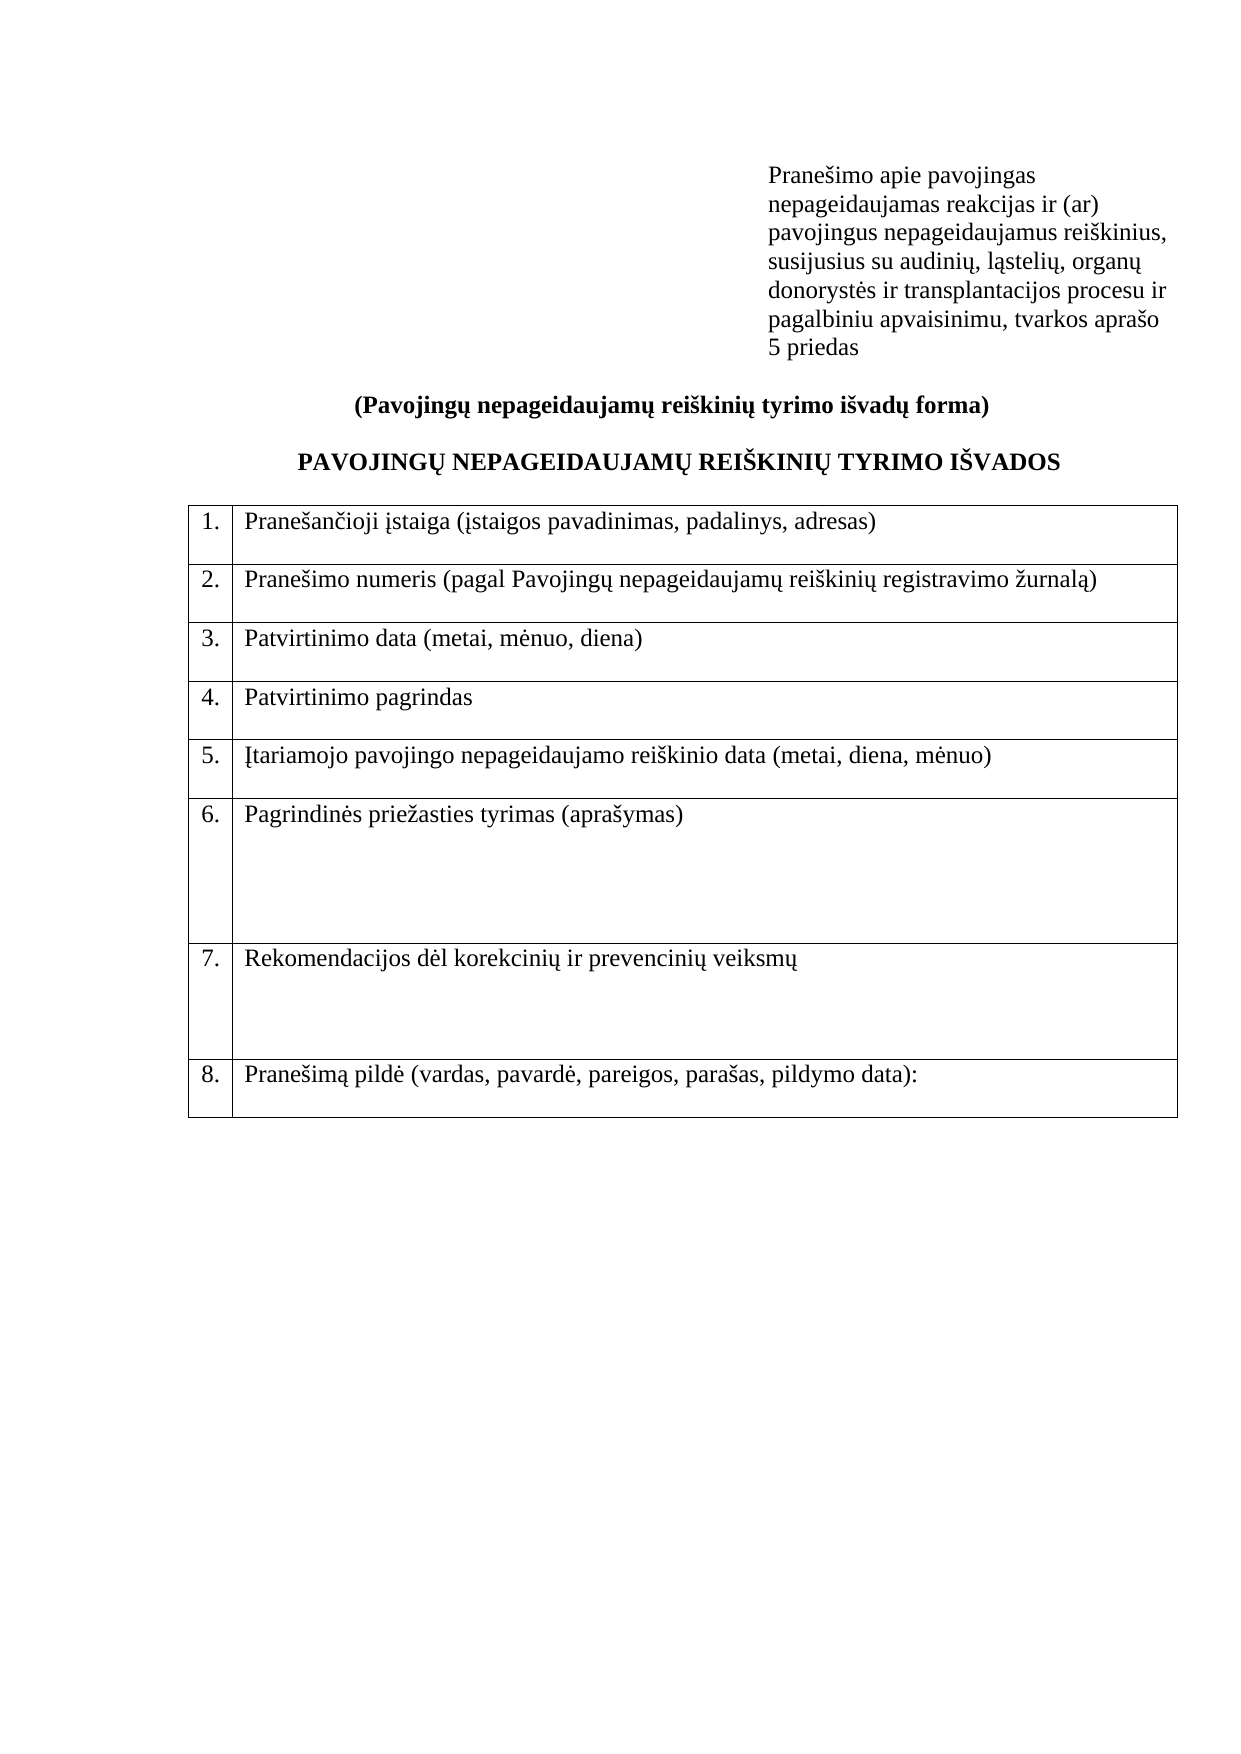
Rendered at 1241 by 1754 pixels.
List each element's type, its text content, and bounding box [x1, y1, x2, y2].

table_cell 6. [189, 799, 232, 942]
table_cell 3. [189, 623, 232, 681]
table_cell Įtariamojo pavojingo nepageidaujamo reiškinio data (metai, diena, mėnuo) [233, 740, 1177, 798]
text (Pavojingų nepageidaujamų reiškinių tyrimo išvadų forma) [162, 390, 1181, 419]
text PAVOJINGŲ NEPAGEIDAUJAMŲ REIŠKINIŲ TYRIMO IŠVADOS [177, 447, 1181, 476]
table_cell Pranešimą pildė (vardas, pavardė, pareigos, parašas, pildymo data): [233, 1060, 1177, 1117]
table_header 1. [189, 506, 232, 563]
table_cell Pagrindinės priežasties tyrimas (aprašymas) [233, 799, 1177, 942]
table_cell Patvirtinimo data (metai, mėnuo, diena) [233, 623, 1177, 681]
table_cell Rekomendacijos dėl korekcinių ir prevencinių veiksmų [233, 944, 1177, 1058]
table_header Pranešančioji įstaiga (įstaigos pavadinimas, padalinys, adresas) [233, 506, 1177, 563]
table_cell Patvirtinimo pagrindas [233, 682, 1177, 739]
table_cell 5. [189, 740, 232, 798]
table_cell 7. [189, 944, 232, 1058]
text 5 priedas [768, 332, 1181, 361]
table_cell 8. [189, 1060, 232, 1117]
text Pranešimo apie pavojingas nepageidaujamas reakcijas ir (ar) pavojingus nepageidaujamus reiškinius, susijusius su audinių, ląstelių, organų donorystės ir transplantacijos procesu ir pagalbiniu apvaisinimu, tvarkos aprašo [768, 160, 1181, 332]
table_cell Pranešimo numeris (pagal Pavojingų nepageidaujamų reiškinių registravimo žurnalą) [233, 565, 1177, 622]
table_cell 4. [189, 682, 232, 739]
table_cell 2. [189, 565, 232, 622]
